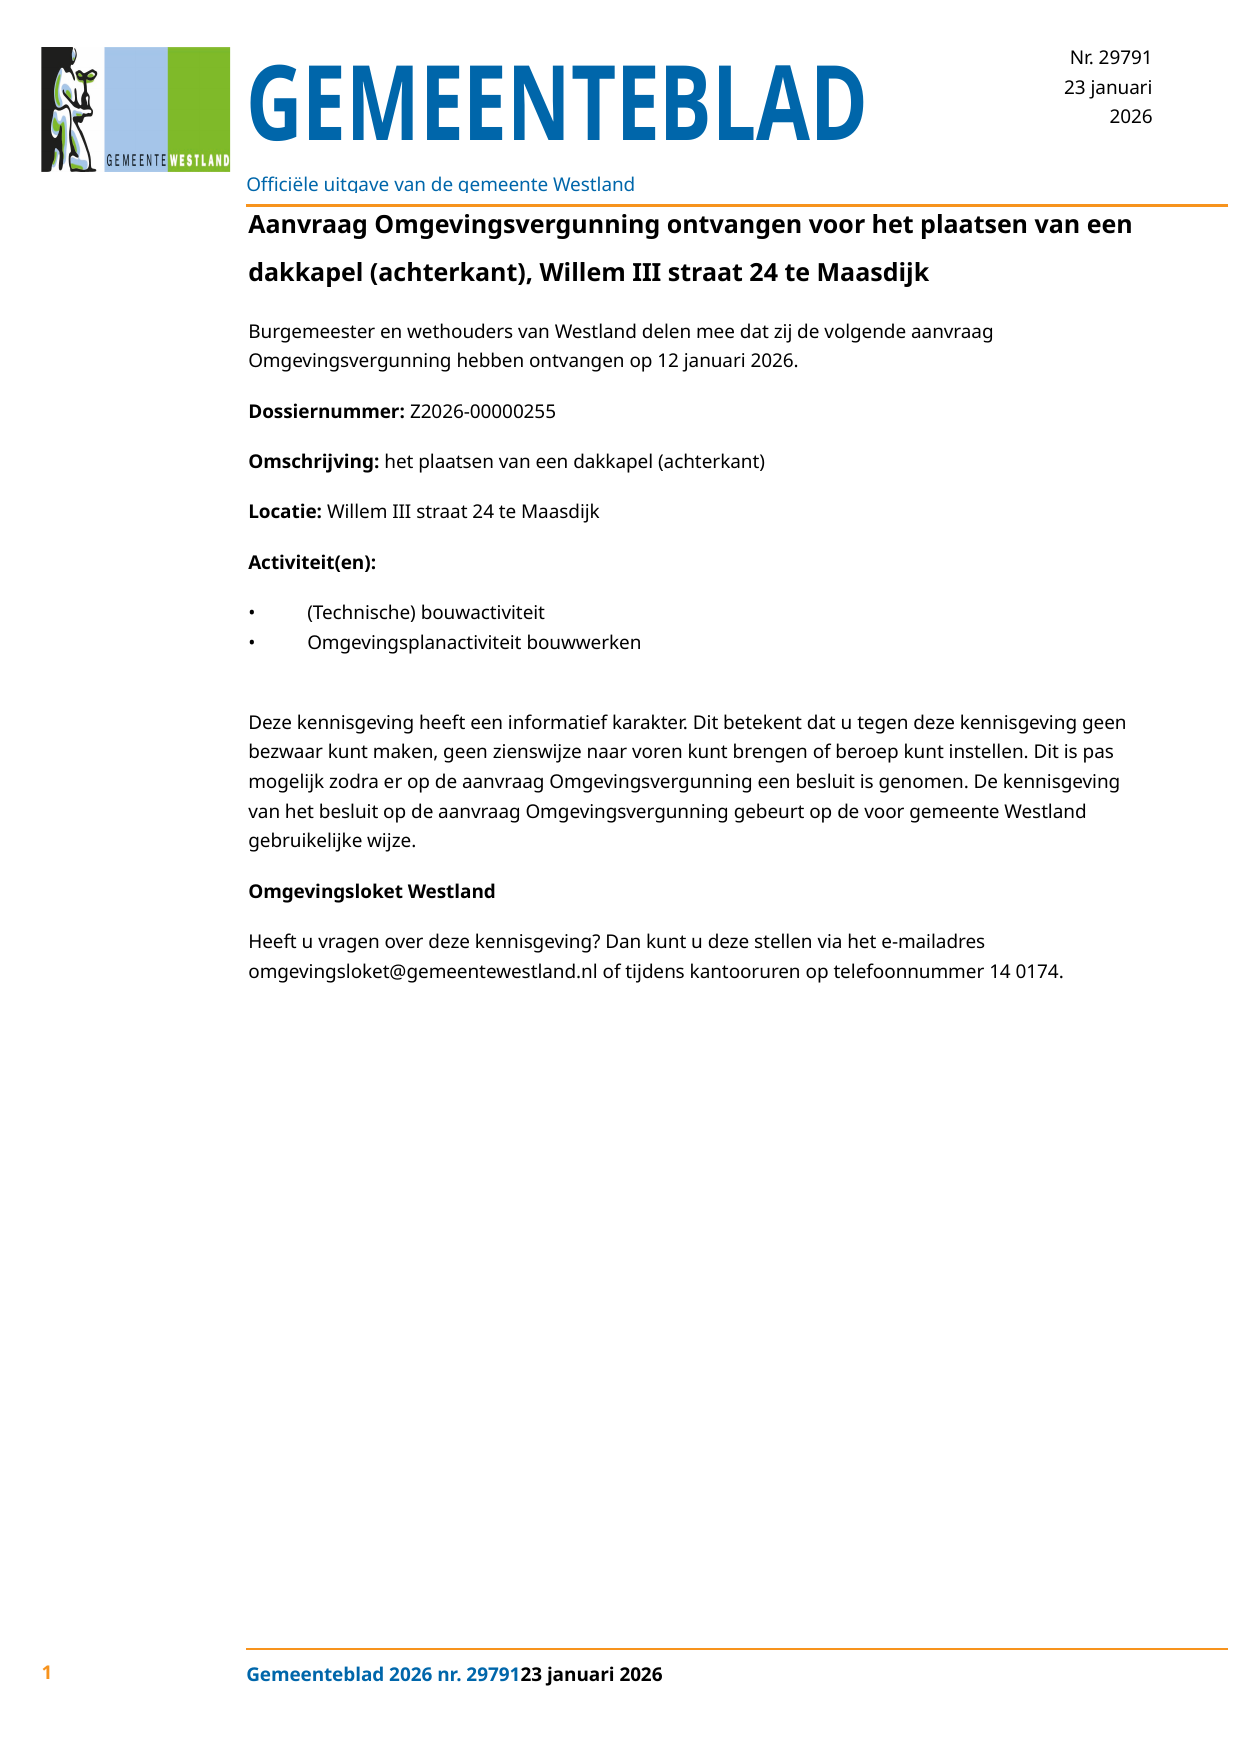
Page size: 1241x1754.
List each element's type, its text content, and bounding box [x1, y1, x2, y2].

text Dossiernummer: Z2026-00000255 [248, 398, 1152, 424]
text Activiteit(en): [248, 549, 1152, 575]
text Heeft u vragen over deze kennisgeving? Dan kunt u deze stellen via het e-mailadres omgevingsloket@gemeentewestland.nl of tijdens kantooruren op telefoonnummer 14 0174. [248, 928, 1152, 984]
list Omgevingsplanactiviteit bouwwerken [248, 629, 1152, 655]
picture [41, 47, 231, 172]
text Aanvraag Omgevingsvergunning ontvangen voor het plaatsen van een dakkapel (achterkant), Willem III straat 24 te Maasdijk [248, 207, 1152, 288]
text Locatie: Willem III straat 24 te Maasdijk [248, 499, 1152, 524]
text Omgevingsloket Westland [248, 878, 1152, 904]
text Omschrijving: het plaatsen van een dakkapel (achterkant) [248, 448, 1152, 474]
list (Technische) bouwactiviteit [248, 599, 1152, 625]
text Burgemeester en wethouders van Westland delen mee dat zij de volgende aanvraag Omgevingsvergunning hebben ontvangen op 12 januari 2026. [248, 318, 1152, 373]
text Deze kennisgeving heeft een informatief karakter. Dit betekent dat u tegen deze kennisgeving geen bezwaar kunt maken, geen zienswijze naar voren kunt brengen of beroep kunt instellen. Dit is pas mogelijk zodra er op de aanvraag Omgevingsvergunning een besluit is genomen. De kennisgeving van het besluit op de aanvraag Omgevingsvergunning gebeurt op de voor gemeente Westland gebruikelijke wijze. [248, 709, 1152, 853]
